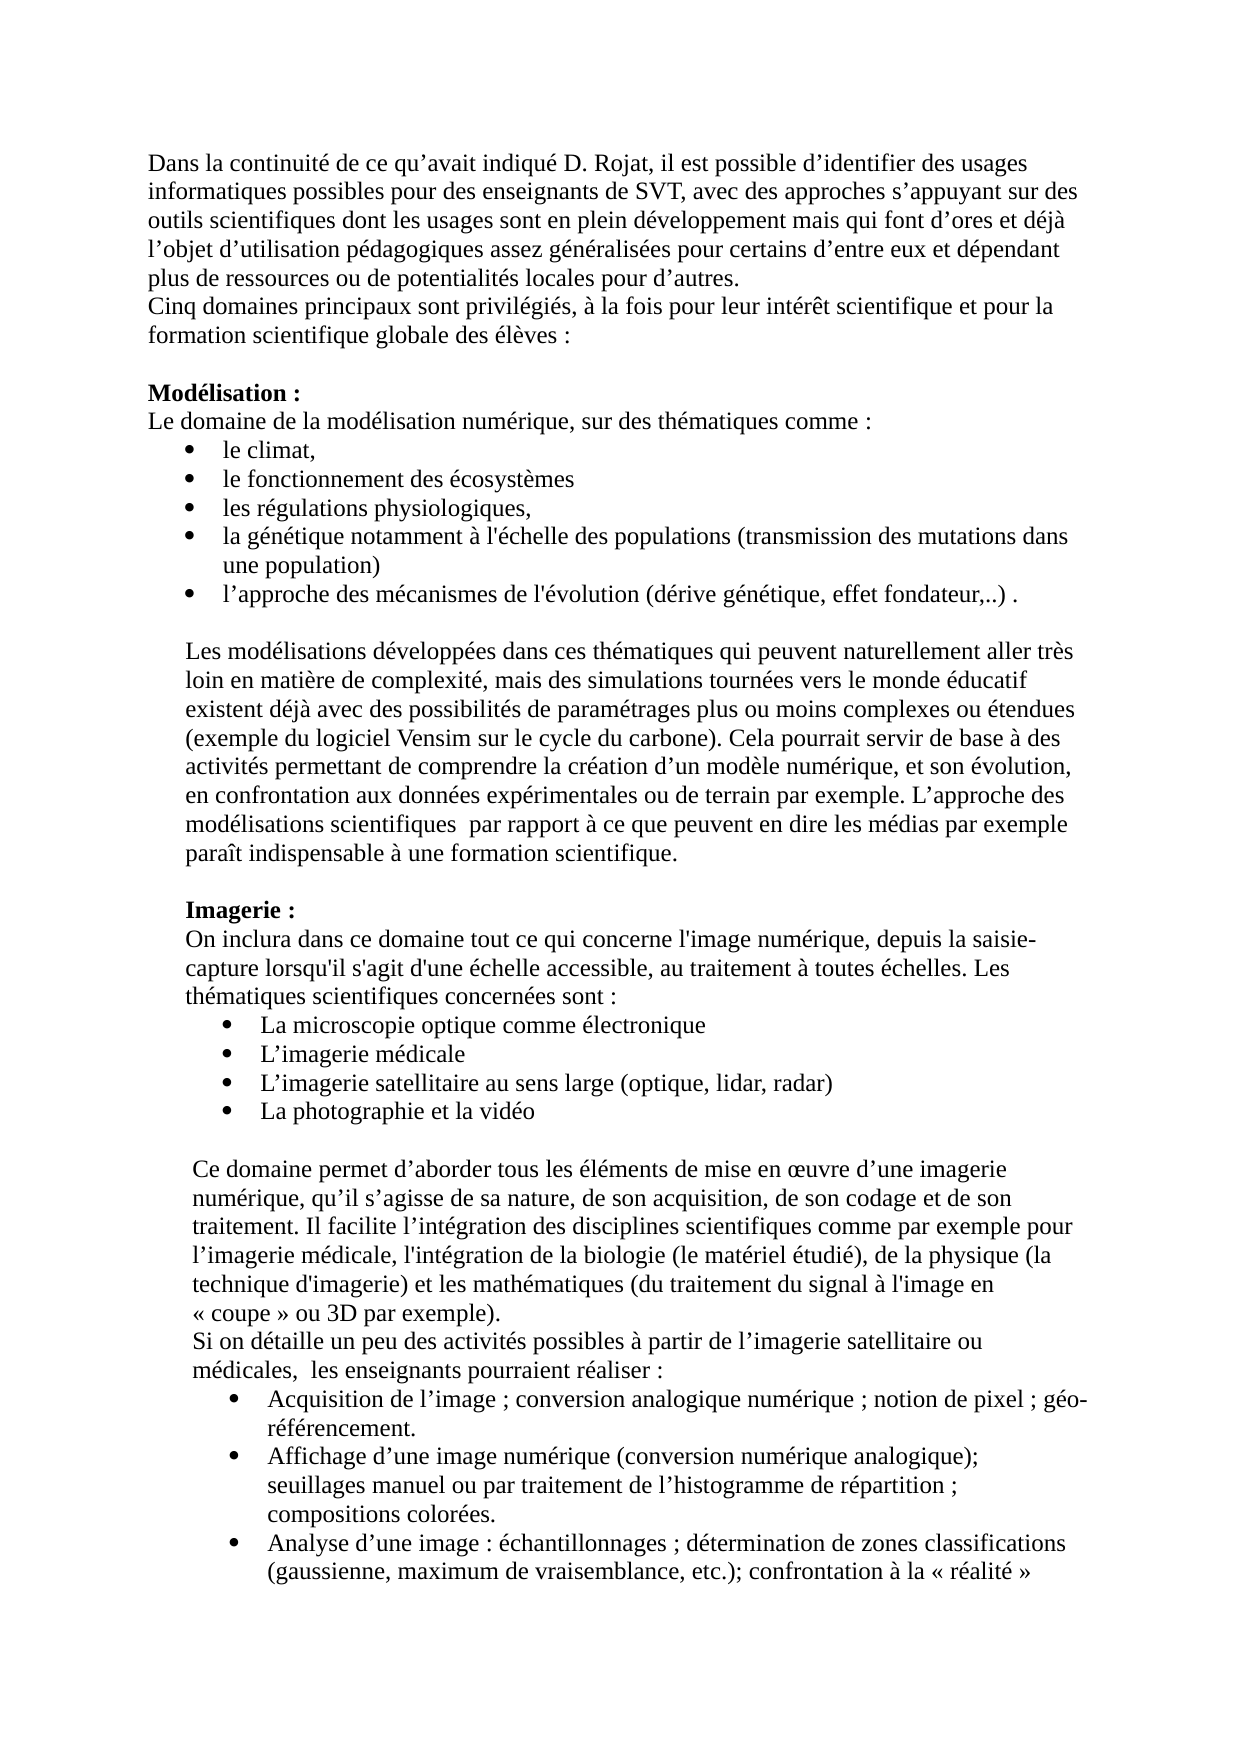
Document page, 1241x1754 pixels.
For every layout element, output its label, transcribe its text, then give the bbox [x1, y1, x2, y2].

text Dans la continuité de ce qu’avait indiqué D. Rojat, il est possible d’identifier des usages informatiques possibles pour des enseignants de SVT, avec des approches s’appuyant sur des outils scientifiques dont les usages sont en plein développement mais qui font d’ores et déjà l’objet d’utilisation pédagogiques assez généralisées pour certains d’entre eux et dépendant plus de ressources ou de potentialités locales pour d’autres. [148, 148, 1093, 291]
list Si on détaille un peu des activités possibles à partir de l’imagerie satellitaire ou médicales, les enseignants pourraient réaliser : [192, 1326, 1093, 1384]
list On inclura dans ce domaine tout ce qui concerne l'image numérique, depuis la saisie-capture lorsqu'il s'agit d'une échelle accessible, au traitement à toutes échelles. Les thématiques scientifiques concernées sont : [185, 924, 1093, 1010]
text Cinq domaines principaux sont privilégiés, à la fois pour leur intérêt scientifique et pour la formation scientifique globale des élèves : [148, 291, 1093, 349]
list le fonctionnement des écosystèmes [185, 464, 1093, 493]
list Les modélisations développées dans ces thématiques qui peuvent naturellement aller très loin en matière de complexité, mais des simulations tournées vers le monde éducatif existent déjà avec des possibilités de paramétrages plus ou moins complexes ou étendues (exemple du logiciel Vensim sur le cycle du carbone). Cela pourrait servir de base à des activités permettant de comprendre la création d’un modèle numérique, et son évolution, en confrontation aux données expérimentales ou de terrain par exemple. L’approche des modélisations scientifiques par rapport à ce que peuvent en dire les médias par exemple paraît indispensable à une formation scientifique. [185, 636, 1093, 895]
list la génétique notamment à l'échelle des populations (transmission des mutations dans une population) [185, 521, 1093, 579]
list La photographie et la vidéo [223, 1096, 1093, 1125]
list Analyse d’une image : échantillonnages ; détermination de zones classifications (gaussienne, maximum de vraisemblance, etc.); confrontation à la « réalité » [229, 1528, 1093, 1585]
text Modélisation : [148, 349, 1093, 406]
list les régulations physiologiques, [185, 493, 1093, 521]
list La microscopie optique comme électronique [223, 1010, 1093, 1039]
list Acquisition de l’image ; conversion analogique numérique ; notion de pixel ; géo-référencement. [229, 1384, 1093, 1441]
list l’approche des mécanismes de l'évolution (dérive génétique, effet fondateur,..) . [185, 579, 1093, 608]
list L’imagerie satellitaire au sens large (optique, lidar, radar) [223, 1068, 1093, 1096]
list L’imagerie médicale [223, 1039, 1093, 1068]
list Affichage d’une image numérique (conversion numérique analogique); seuillages manuel ou par traitement de l’histogramme de répartition ; compositions colorées. [229, 1441, 1093, 1528]
list Ce domaine permet d’aborder tous les éléments de mise en œuvre d’une imagerie numérique, qu’il s’agisse de sa nature, de son acquisition, de son codage et de son traitement. Il facilite l’intégration des disciplines scientifiques comme par exemple pour l’imagerie médicale, l'intégration de la biologie (le matériel étudié), de la physique (la technique d'imagerie) et les mathématiques (du traitement du signal à l'image en « coupe » ou 3D par exemple). [192, 1154, 1093, 1326]
list le climat, [185, 435, 1093, 464]
list Imagerie : [185, 895, 1093, 924]
text Le domaine de la modélisation numérique, sur des thématiques comme : [148, 406, 1093, 435]
